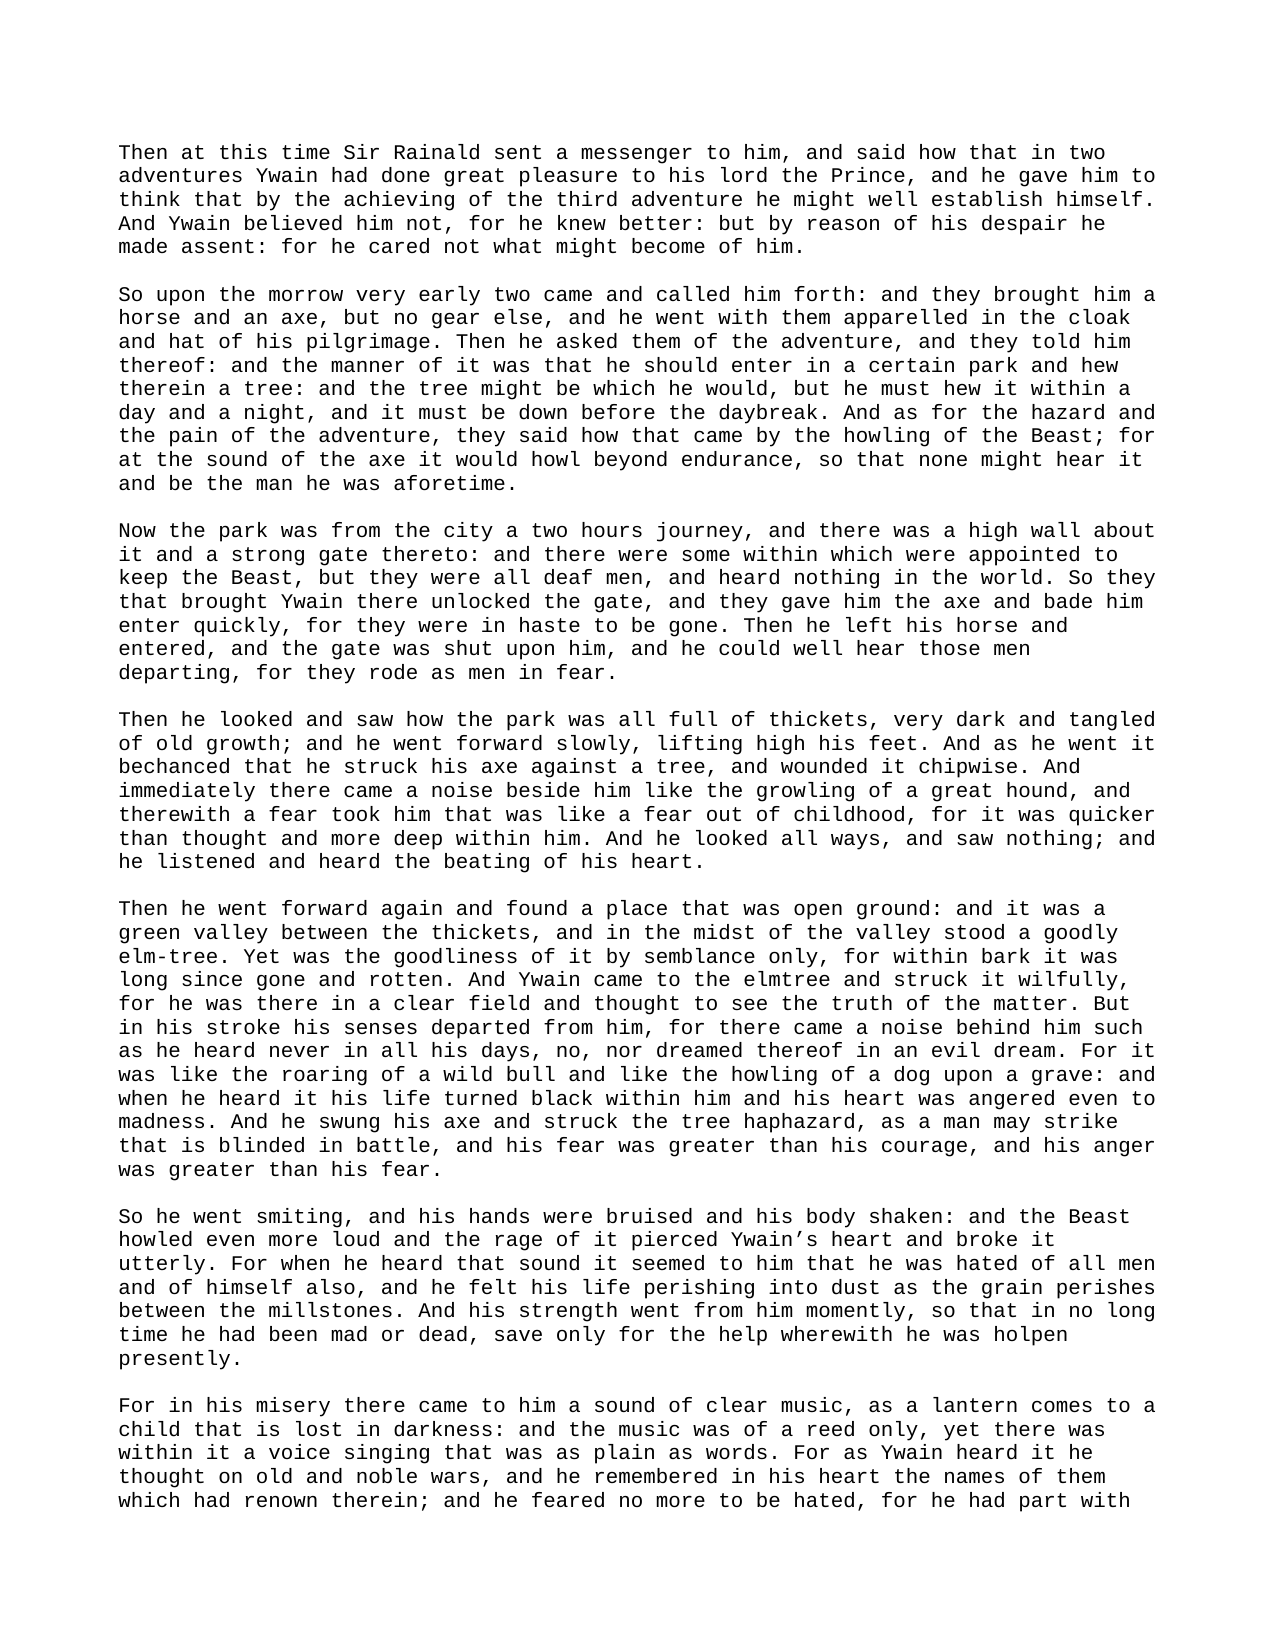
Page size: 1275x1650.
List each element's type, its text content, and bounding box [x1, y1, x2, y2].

text Then at this time Sir Rainald sent a messenger to him, and said how that in two adventures Ywain had done great pleasure to his lord the Prince, and he gave him to think that by the achieving of the third adventure he might well establish himself. And Ywain believed him not, for he knew better: but by reason of his despair he made assent: for he cared not what might become of him. [118, 142, 1157, 260]
text Now the park was from the city a two hours journey, and there was a high wall about it and a strong gate thereto: and there were some within which were appointed to keep the Beast, but they were all deaf men, and heard nothing in the world. So they that brought Ywain there unlocked the gate, and they gave him the axe and bade him enter quickly, for they were in haste to be gone. Then he left his horse and entered, and the gate was shut upon him, and he could well hear those men departing, for they rode as men in fear. [118, 520, 1157, 686]
text So he went smiting, and his hands were bruised and his body shaken: and the Beast howled even more loud and the rage of it pierced Ywain’s heart and broke it utterly. For when he heard that sound it seemed to him that he was hated of all men and of himself also, and he felt his life perishing into dust as the grain perishes between the millstones. And his strength went from him momently, so that in no long time he had been mad or dead, save only for the help wherewith he was holpen presently. [118, 1206, 1157, 1371]
text Then he looked and saw how the park was all full of thickets, very dark and tangled of old growth; and he went forward slowly, lifting high his feet. And as he went it bechanced that he struck his axe against a tree, and wounded it chipwise. And immediately there came a noise beside him like the growling of a great hound, and therewith a fear took him that was like a fear out of childhood, for it was quicker than thought and more deep within him. And he looked all ways, and saw nothing; and he listened and heard the beating of his heart. [118, 709, 1157, 875]
text So upon the morrow very early two came and called him forth: and they brought him a horse and an axe, but no gear else, and he went with them apparelled in the cloak and hat of his pilgrimage. Then he asked them of the adventure, and they told him thereof: and the manner of it was that he should enter in a certain park and hew therein a tree: and the tree might be which he would, but he must hew it within a day and a night, and it must be down before the daybreak. And as for the hazard and the pain of the adventure, they said how that came by the howling of the Beast; for at the sound of the axe it would howl beyond endurance, so that none might hear it and be the man he was aforetime. [118, 284, 1157, 496]
text Then he went forward again and found a place that was open ground: and it was a green valley between the thickets, and in the midst of the valley stood a goodly elm-tree. Yet was the goodliness of it by semblance only, for within bark it was long since gone and rotten. And Ywain came to the elmtree and struck it wilfully, for he was there in a clear field and thought to see the truth of the matter. But in his stroke his senses departed from him, for there came a noise behind him such as he heard never in all his days, no, nor dreamed thereof in an evil dream. For it was like the roaring of a wild bull and like the howling of a dog upon a grave: and when he heard it his life turned black within him and his heart was angered even to madness. And he swung his axe and struck the tree haphazard, as a man may strike that is blinded in battle, and his fear was greater than his courage, and his anger was greater than his fear. [118, 898, 1157, 1182]
text For in his misery there came to him a sound of clear music, as a lantern comes to a child that is lost in darkness: and the music was of a reed only, yet there was within it a voice singing that was as plain as words. For as Ywain heard it he thought on old and noble wars, and he remembered in his heart the names of them which had renown therein; and he feared no more to be hated, for he had part with [118, 1395, 1157, 1513]
